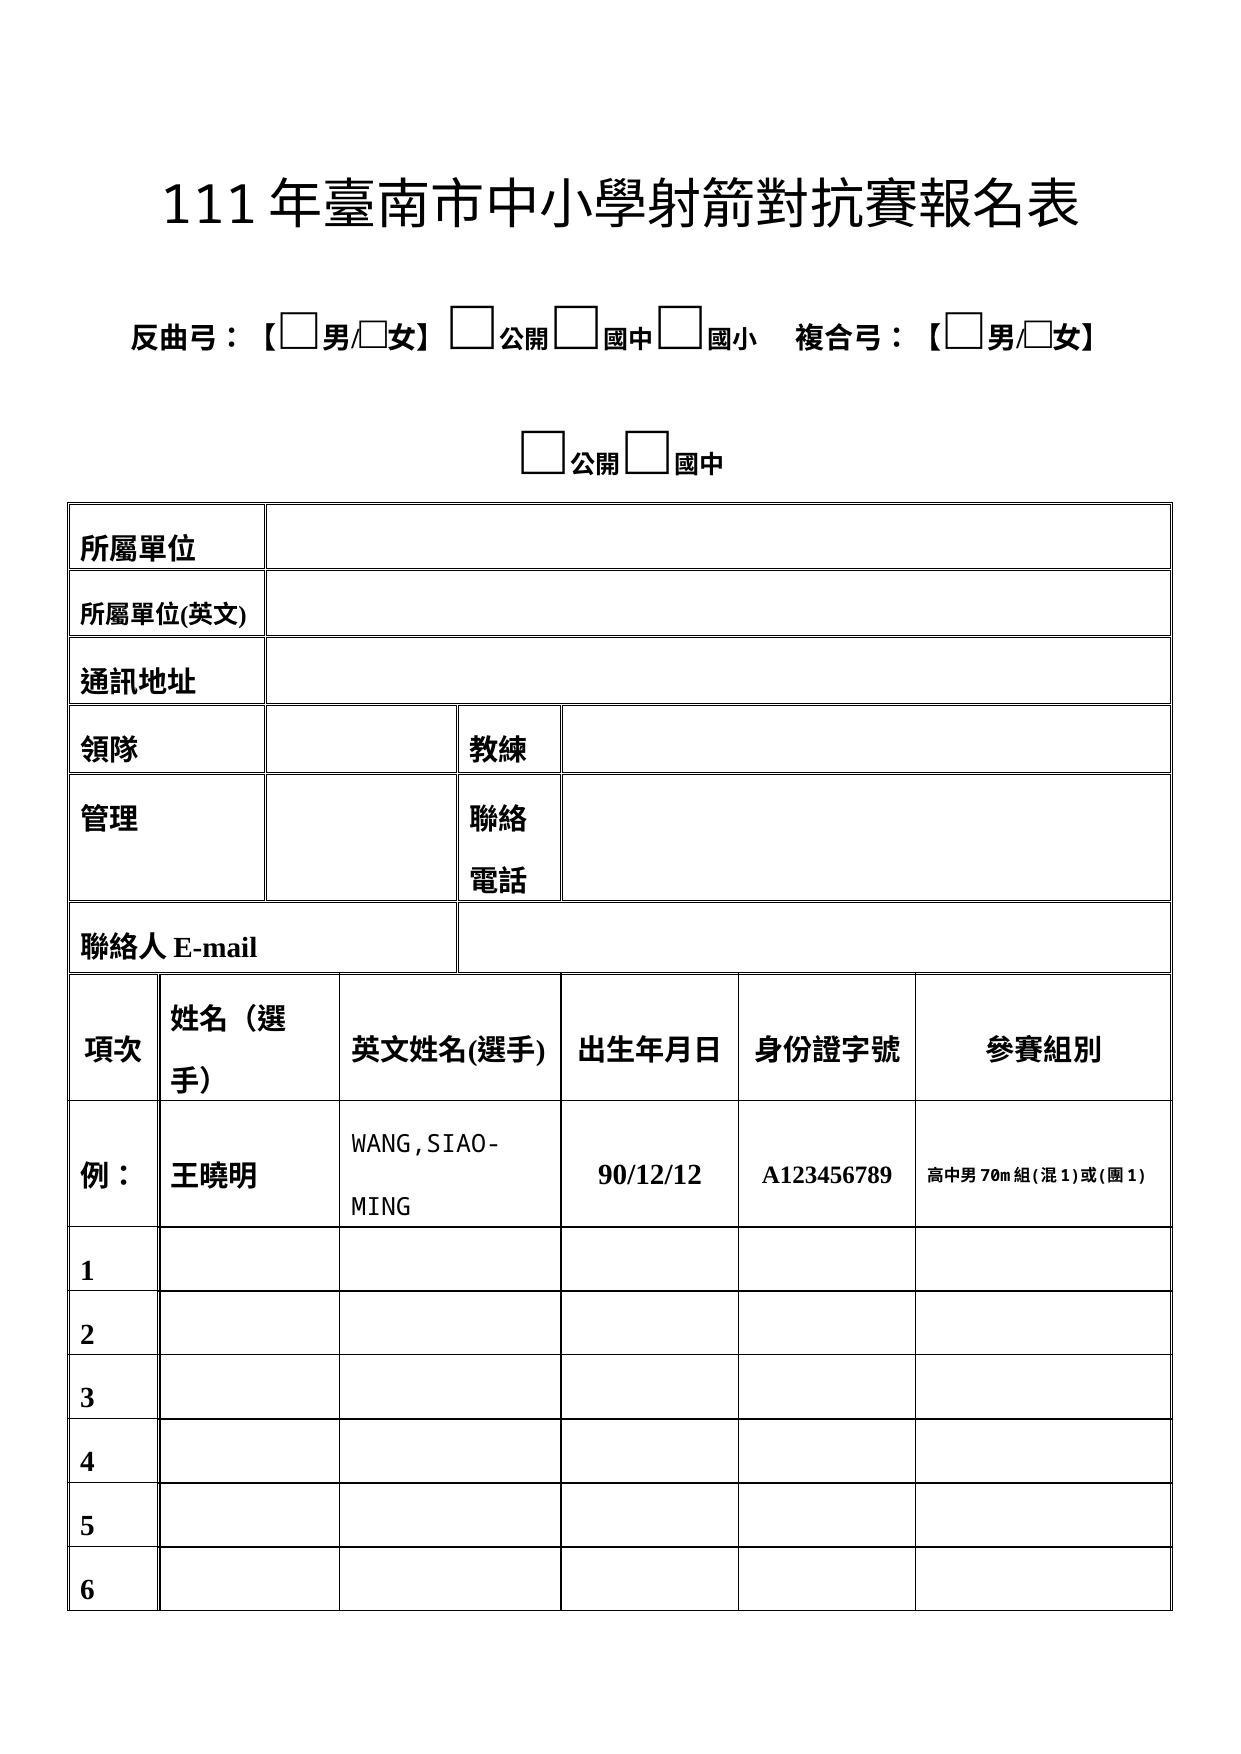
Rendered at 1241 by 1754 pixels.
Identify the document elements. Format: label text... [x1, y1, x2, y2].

table_cell [161, 1420, 339, 1482]
table_cell [267, 775, 456, 900]
table_cell [739, 1228, 915, 1290]
table_header [267, 505, 1170, 568]
table_cell 聯絡人E-mail [70, 903, 456, 972]
table_cell [161, 1355, 339, 1418]
text 反曲弓：【□男/□女】□公開□國中□國小 複合弓：【□男/□女】□公開□國中 [118, 252, 1122, 502]
table_cell [563, 775, 1170, 900]
table_cell [267, 571, 1170, 634]
table_cell WANG,SIAO-MING [340, 1101, 560, 1226]
table_cell 項次 [70, 975, 157, 1100]
table_header 所屬單位 [70, 505, 264, 568]
table_cell [916, 1420, 1170, 1482]
table_cell 聯絡電話 [459, 775, 560, 900]
table_cell [340, 1484, 560, 1546]
table_cell [739, 1420, 915, 1482]
table_cell 參賽組別 [916, 975, 1170, 1100]
table_cell [340, 1228, 560, 1290]
table_cell 5 [70, 1483, 157, 1546]
table_cell 王曉明 [161, 1101, 339, 1226]
table_cell [739, 1292, 915, 1354]
table_cell 教練 [459, 706, 560, 772]
table_cell [562, 1355, 738, 1418]
table_cell 1 [70, 1227, 157, 1290]
table_cell 高中男70m組(混1)或(團1) [916, 1101, 1170, 1226]
table_cell [267, 638, 1170, 703]
table_cell [267, 706, 456, 772]
table_cell 3 [70, 1355, 157, 1418]
table_cell A123456789 [739, 1101, 915, 1226]
table_cell 4 [70, 1419, 157, 1482]
table_cell [916, 1292, 1170, 1354]
table_cell [916, 1484, 1170, 1546]
table_cell [161, 1484, 339, 1546]
table_cell [340, 1355, 560, 1418]
table_cell 6 [70, 1547, 157, 1610]
table_cell 出生年月日 [562, 975, 738, 1100]
table_cell [340, 1292, 560, 1354]
table_cell [916, 1228, 1170, 1290]
table_cell 領隊 [70, 706, 264, 772]
table_cell [739, 1355, 915, 1418]
table_cell [459, 903, 1170, 972]
table_cell 例： [70, 1101, 157, 1226]
table_cell [562, 1484, 738, 1546]
table_cell 英文姓名(選手) [340, 975, 560, 1100]
table_cell 2 [70, 1291, 157, 1354]
table_cell [562, 1228, 738, 1290]
table_cell [562, 1548, 738, 1610]
table_cell [161, 1228, 339, 1290]
table_cell [161, 1292, 339, 1354]
table_cell 姓名（選手） [161, 975, 339, 1100]
table_cell 90/12/12 [562, 1101, 738, 1226]
table_cell [562, 1292, 738, 1354]
table_cell 通訊地址 [70, 638, 264, 703]
table_cell 管理 [70, 775, 264, 900]
table_cell [563, 706, 1170, 772]
table_cell [562, 1420, 738, 1482]
table_cell [161, 1548, 339, 1610]
table_cell [340, 1420, 560, 1482]
table_cell [739, 1548, 915, 1610]
table_cell [916, 1355, 1170, 1418]
text 111年臺南市中小學射箭對抗賽報名表 [118, 127, 1122, 252]
table_cell 所屬單位(英文) [70, 571, 264, 634]
table_cell 身份證字號 [739, 975, 915, 1100]
table_cell [916, 1548, 1170, 1610]
table_cell [739, 1484, 915, 1546]
table_cell [340, 1548, 560, 1610]
